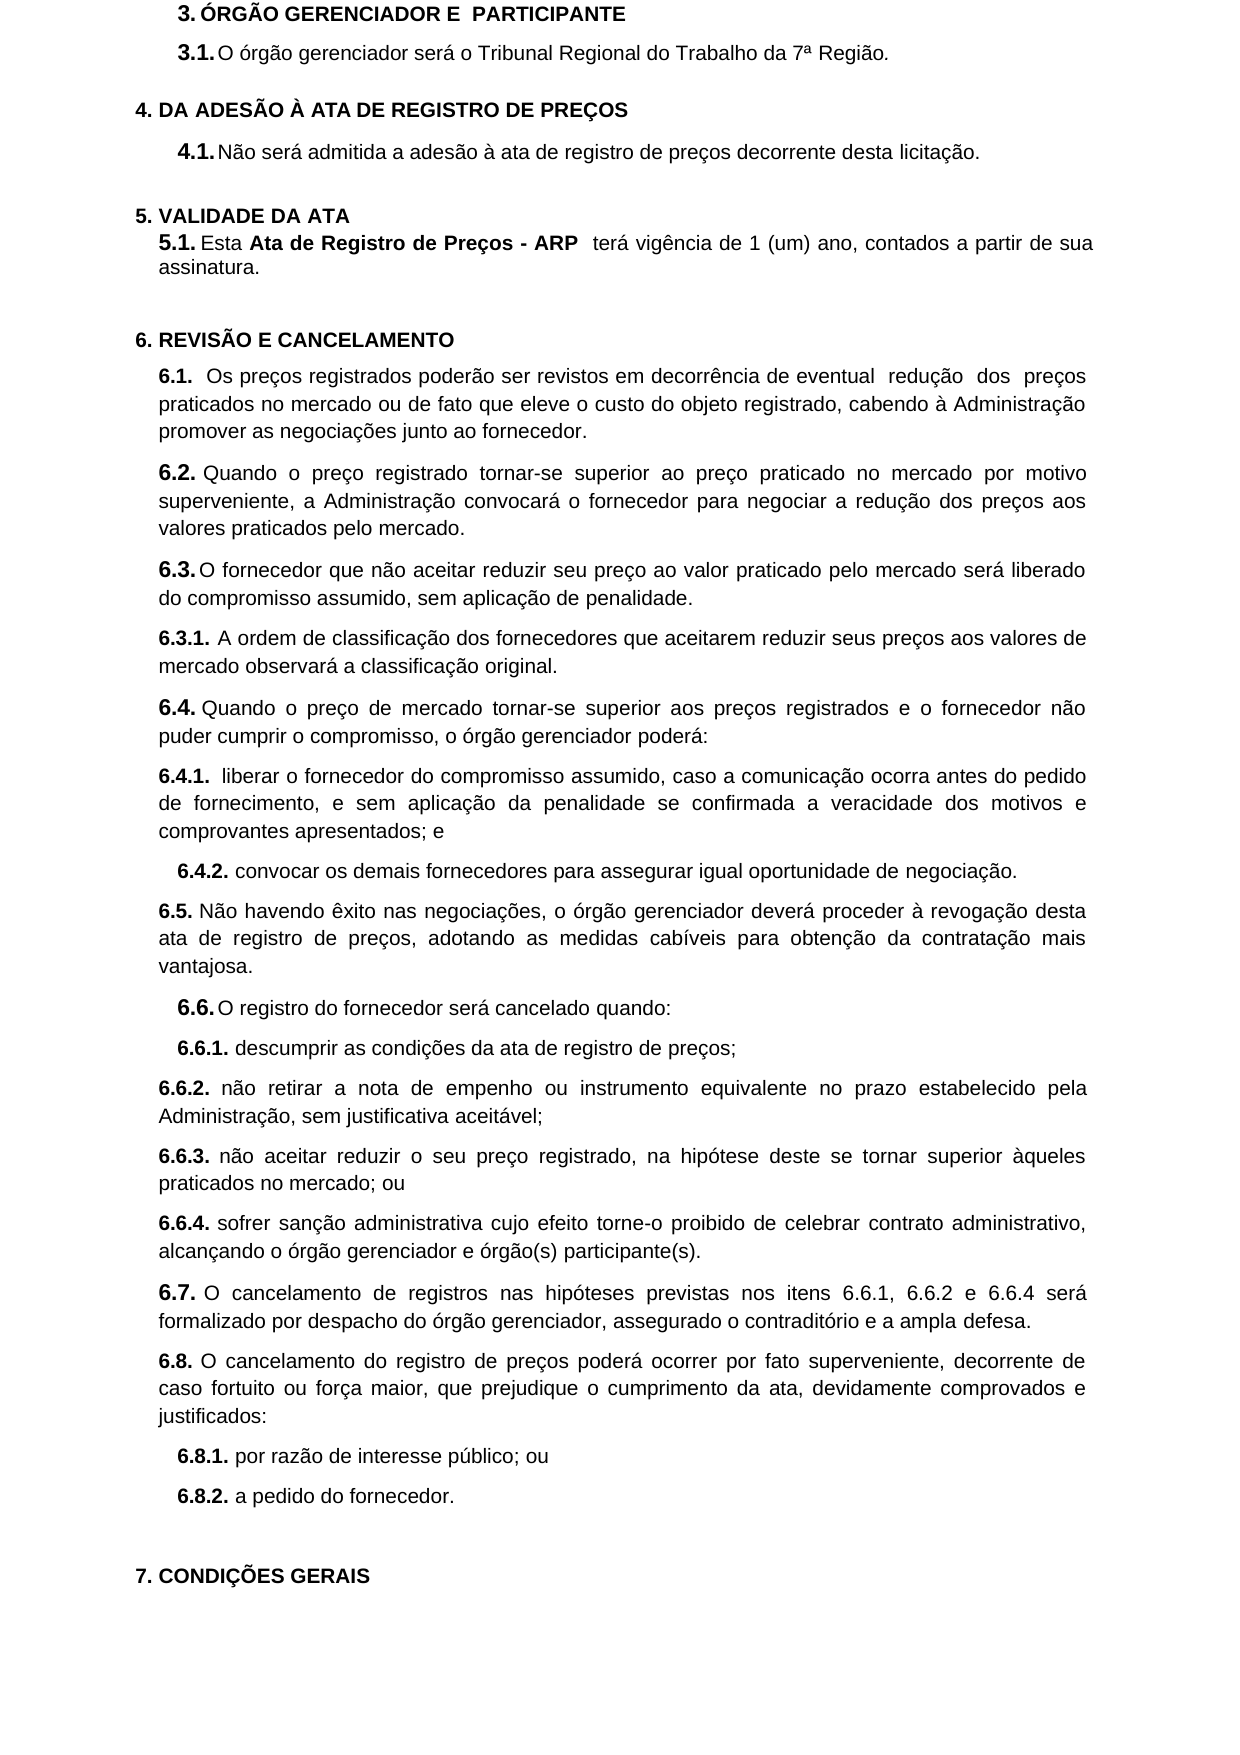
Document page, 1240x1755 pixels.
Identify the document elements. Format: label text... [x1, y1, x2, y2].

list Esta Ata de Registro de Preços - ARP terá vigência de 1 (um) ano, contados a partir de sua assinatura. [158, 228, 1094, 279]
list descumprir as condições da ata de registro de preços; [177, 1036, 1171, 1060]
list não retirar a nota de empenho ou instrumento equivalente no prazo estabelecido pela Administração, sem justificativa aceitável; [158, 1076, 1088, 1128]
list CONDIÇÕES GERAIS [135, 1564, 1171, 1588]
list Quando o preço de mercado tornar-se superior aos preços registrados e o fornecedor não puder cumprir o compromisso, o órgão gerenciador poderá: [158, 694, 1087, 748]
list a pedido do fornecedor. [177, 1483, 1171, 1507]
list Quando o preço registrado tornar-se superior ao preço praticado no mercado por motivo superveniente, a Administração convocará o fornecedor para negociar a redução dos preços aos valores praticados pelo mercado. [158, 459, 1088, 540]
list Não será admitida a adesão à ata de registro de preços decorrente desta licitação. [177, 138, 1171, 164]
list DA ADESÃO À ATA DE REGISTRO DE PREÇOS [135, 97, 1171, 121]
list O órgão gerenciador será o Tribunal Regional do Trabalho da 7ª Região. [177, 39, 1171, 65]
list liberar o fornecedor do compromisso assumido, caso a comunicação ocorra antes do pedido de fornecimento, e sem aplicação da penalidade se confirmada a veracidade dos motivos e comprovantes apresentados; e [158, 764, 1087, 843]
list sofrer sanção administrativa cujo efeito torne-o proibido de celebrar contrato administrativo, alcançando o órgão gerenciador e órgão(s) participante(s). [158, 1211, 1087, 1263]
list O registro do fornecedor será cancelado quando: [177, 993, 1171, 1020]
list O cancelamento de registros nas hipóteses previstas nos itens 6.6.1, 6.6.2 e 6.6.4 será formalizado por despacho do órgão gerenciador, assegurado o contraditório e a ampla defesa. [158, 1279, 1088, 1332]
list não aceitar reduzir o seu preço registrado, na hipótese deste se tornar superior àqueles praticados no mercado; ou [158, 1144, 1088, 1195]
list Os preços registrados poderão ser revistos em decorrência de eventual redução dos preços praticados no mercado ou de fato que eleve o custo do objeto registrado, cabendo à Administração promover as negociações junto ao fornecedor. [158, 364, 1087, 443]
list A ordem de classificação dos fornecedores que aceitarem reduzir seus preços aos valores de mercado observará a classificação original. [158, 626, 1088, 678]
list VALIDADE DA ATA [135, 204, 1171, 228]
list ÓRGÃO GERENCIADOR E PARTICIPANTE [177, 0, 1171, 26]
list convocar os demais fornecedores para assegurar igual oportunidade de negociação. [177, 859, 1171, 883]
list O fornecedor que não aceitar reduzir seu preço ao valor praticado pelo mercado será liberado do compromisso assumido, sem aplicação de penalidade. [158, 556, 1087, 610]
list Não havendo êxito nas negociações, o órgão gerenciador deverá proceder à revogação desta ata de registro de preços, adotando as medidas cabíveis para obtenção da contratação mais vantajosa. [158, 899, 1088, 978]
list O cancelamento do registro de preços poderá ocorrer por fato superveniente, decorrente de caso fortuito ou força maior, que prejudique o cumprimento da ata, devidamente comprovados e justificados: [158, 1348, 1087, 1427]
list REVISÃO E CANCELAMENTO [135, 327, 1171, 351]
list por razão de interesse público; ou [177, 1443, 1171, 1467]
